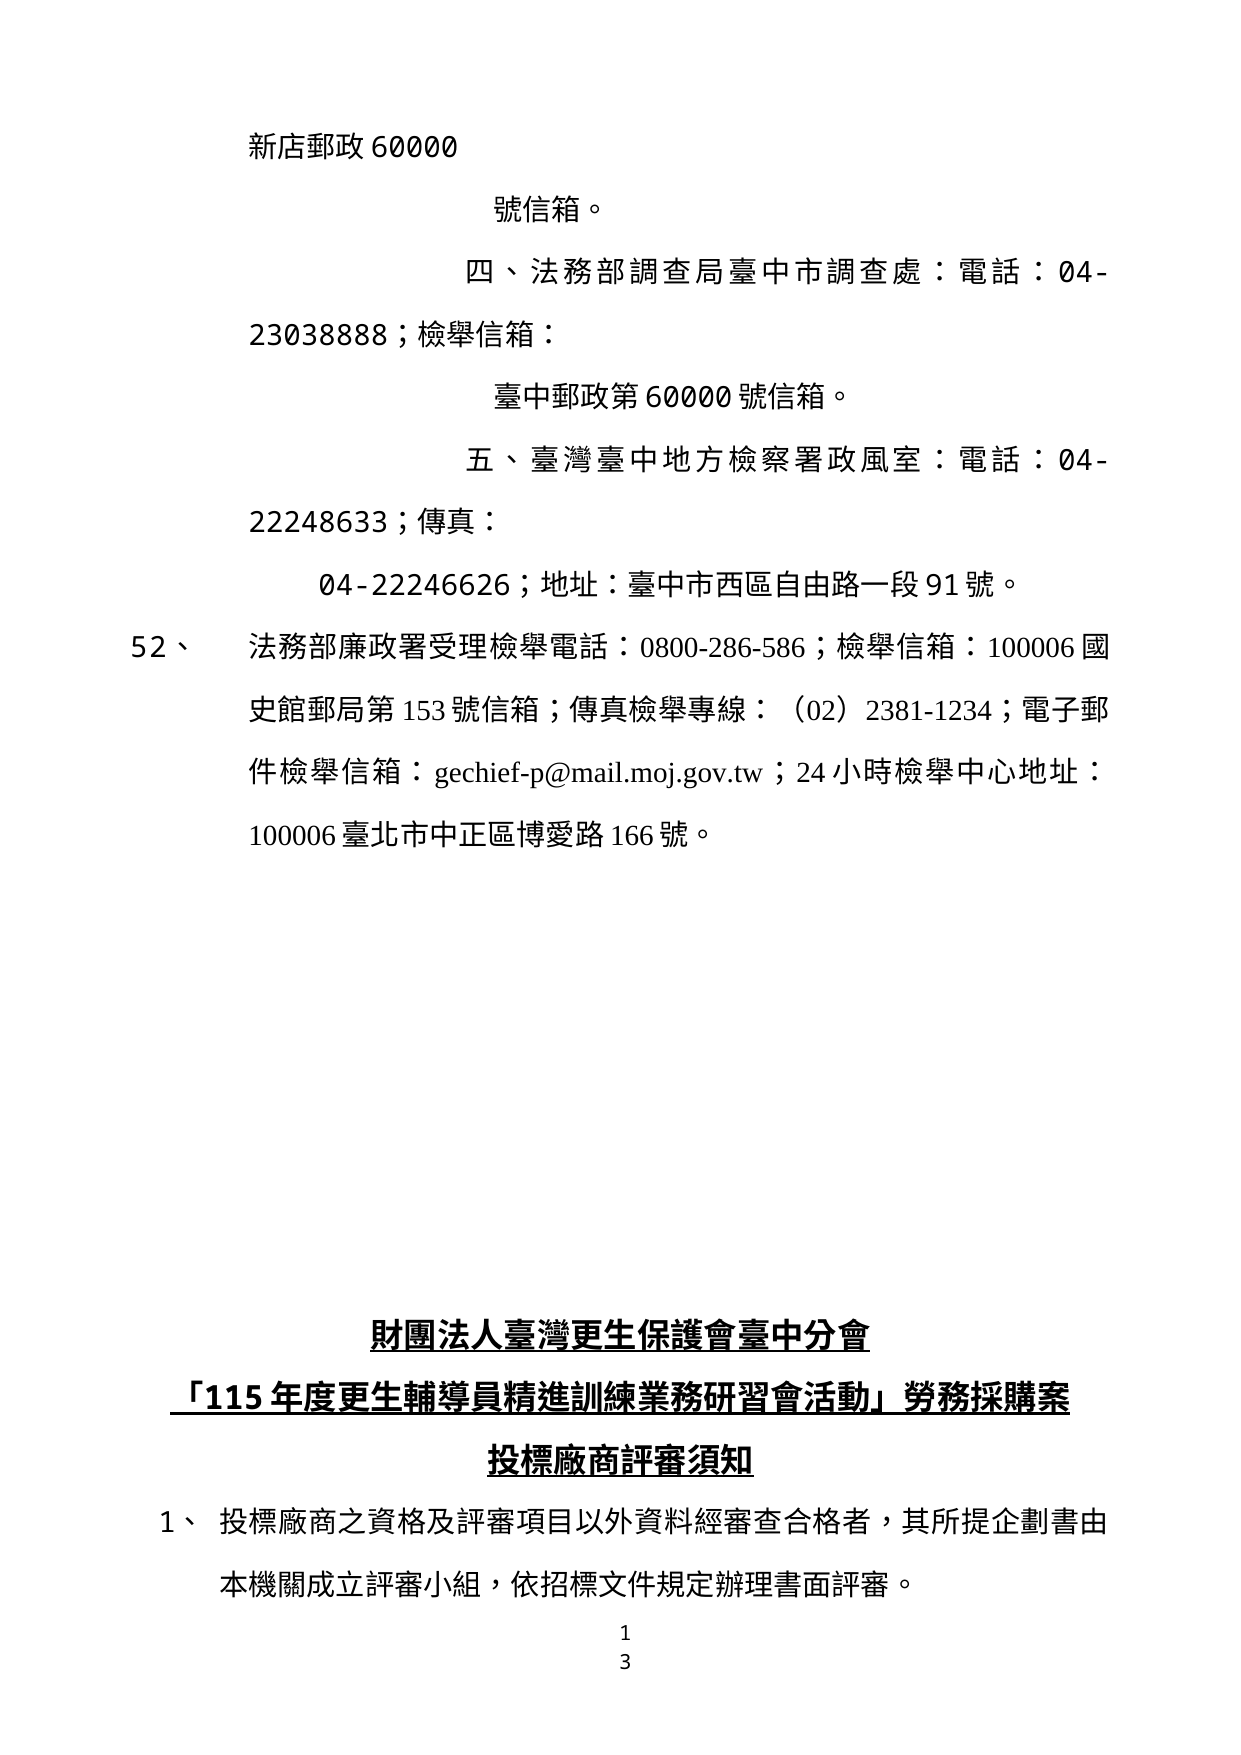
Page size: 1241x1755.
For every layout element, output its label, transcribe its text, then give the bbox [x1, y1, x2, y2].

list 投標廠商之資格及評審項目以外資料經審查合格者，其所提企劃書由本機關成立評審小組，依招標文件規定辦理書面評審。 [158, 1478, 1110, 1603]
text 五、臺灣臺中地方檢察署政風室：電話：04-22248633；傳真： [248, 416, 1110, 541]
list 法務部廉政署受理檢舉電話：0800-286-586；檢舉信箱：100006國史館郵局第153號信箱；傳真檢舉專線：（02）2381-1234；電子郵件檢舉信箱：gechief-p@mail.moj.gov.tw；24小時檢舉中心地址：100006臺北市中正區博愛路166號。 [130, 603, 1110, 853]
text 號信箱。 [248, 166, 1110, 228]
text 「115年度更生輔導員精進訓練業務研習會活動」勞務採購案 [130, 1353, 1110, 1416]
text 04-22246626；地址：臺中市西區自由路一段91號。 [248, 541, 1110, 603]
text 投標廠商評審須知 [130, 1416, 1110, 1478]
text 財團法人臺灣更生保護會臺中分會 [130, 1291, 1110, 1353]
text 新店郵政60000 [248, 103, 1110, 166]
text 四、法務部調查局臺中市調查處：電話：04-23038888；檢舉信箱： [248, 228, 1110, 353]
text 臺中郵政第60000號信箱。 [248, 353, 1110, 416]
